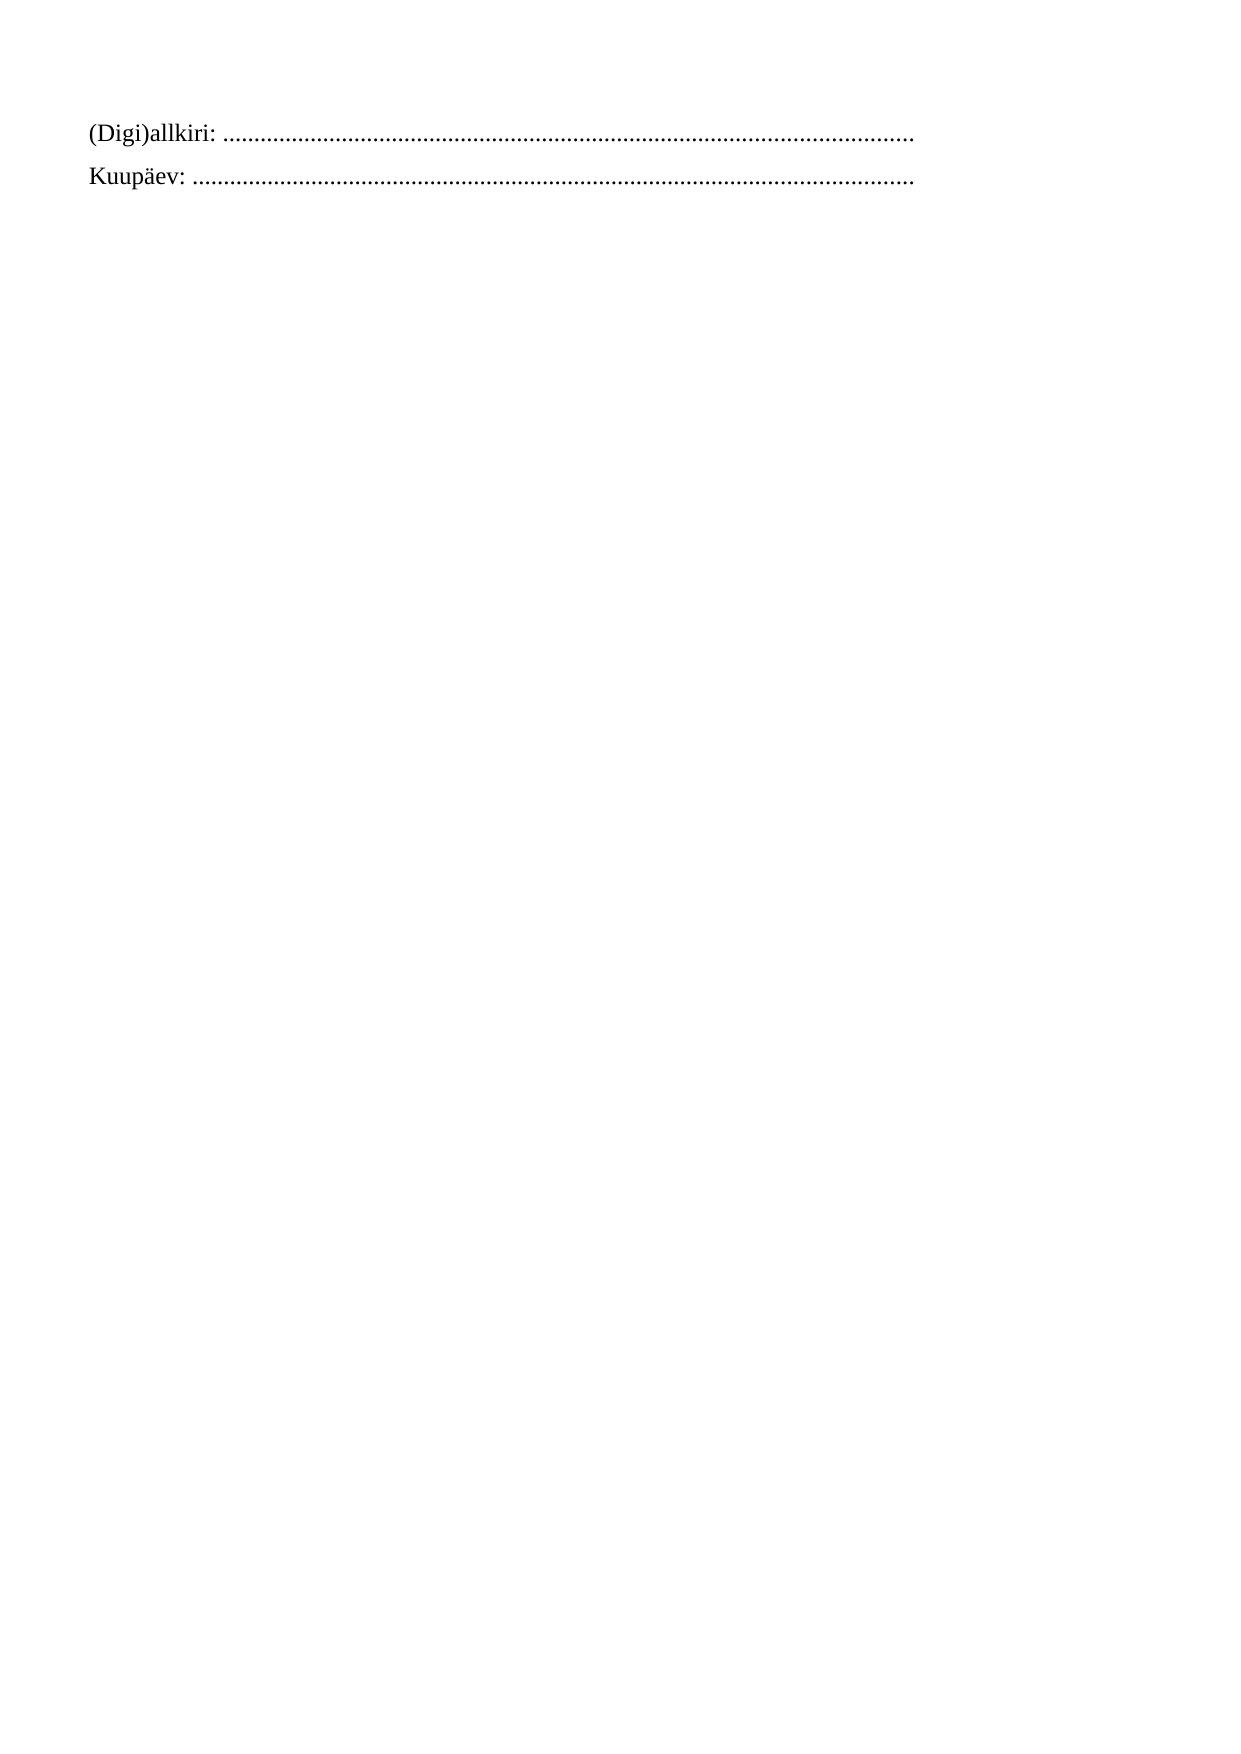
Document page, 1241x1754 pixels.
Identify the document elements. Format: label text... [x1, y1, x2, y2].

text Kuupäev: [88, 161, 1152, 190]
text (Digi)allkiri: [88, 118, 1152, 147]
